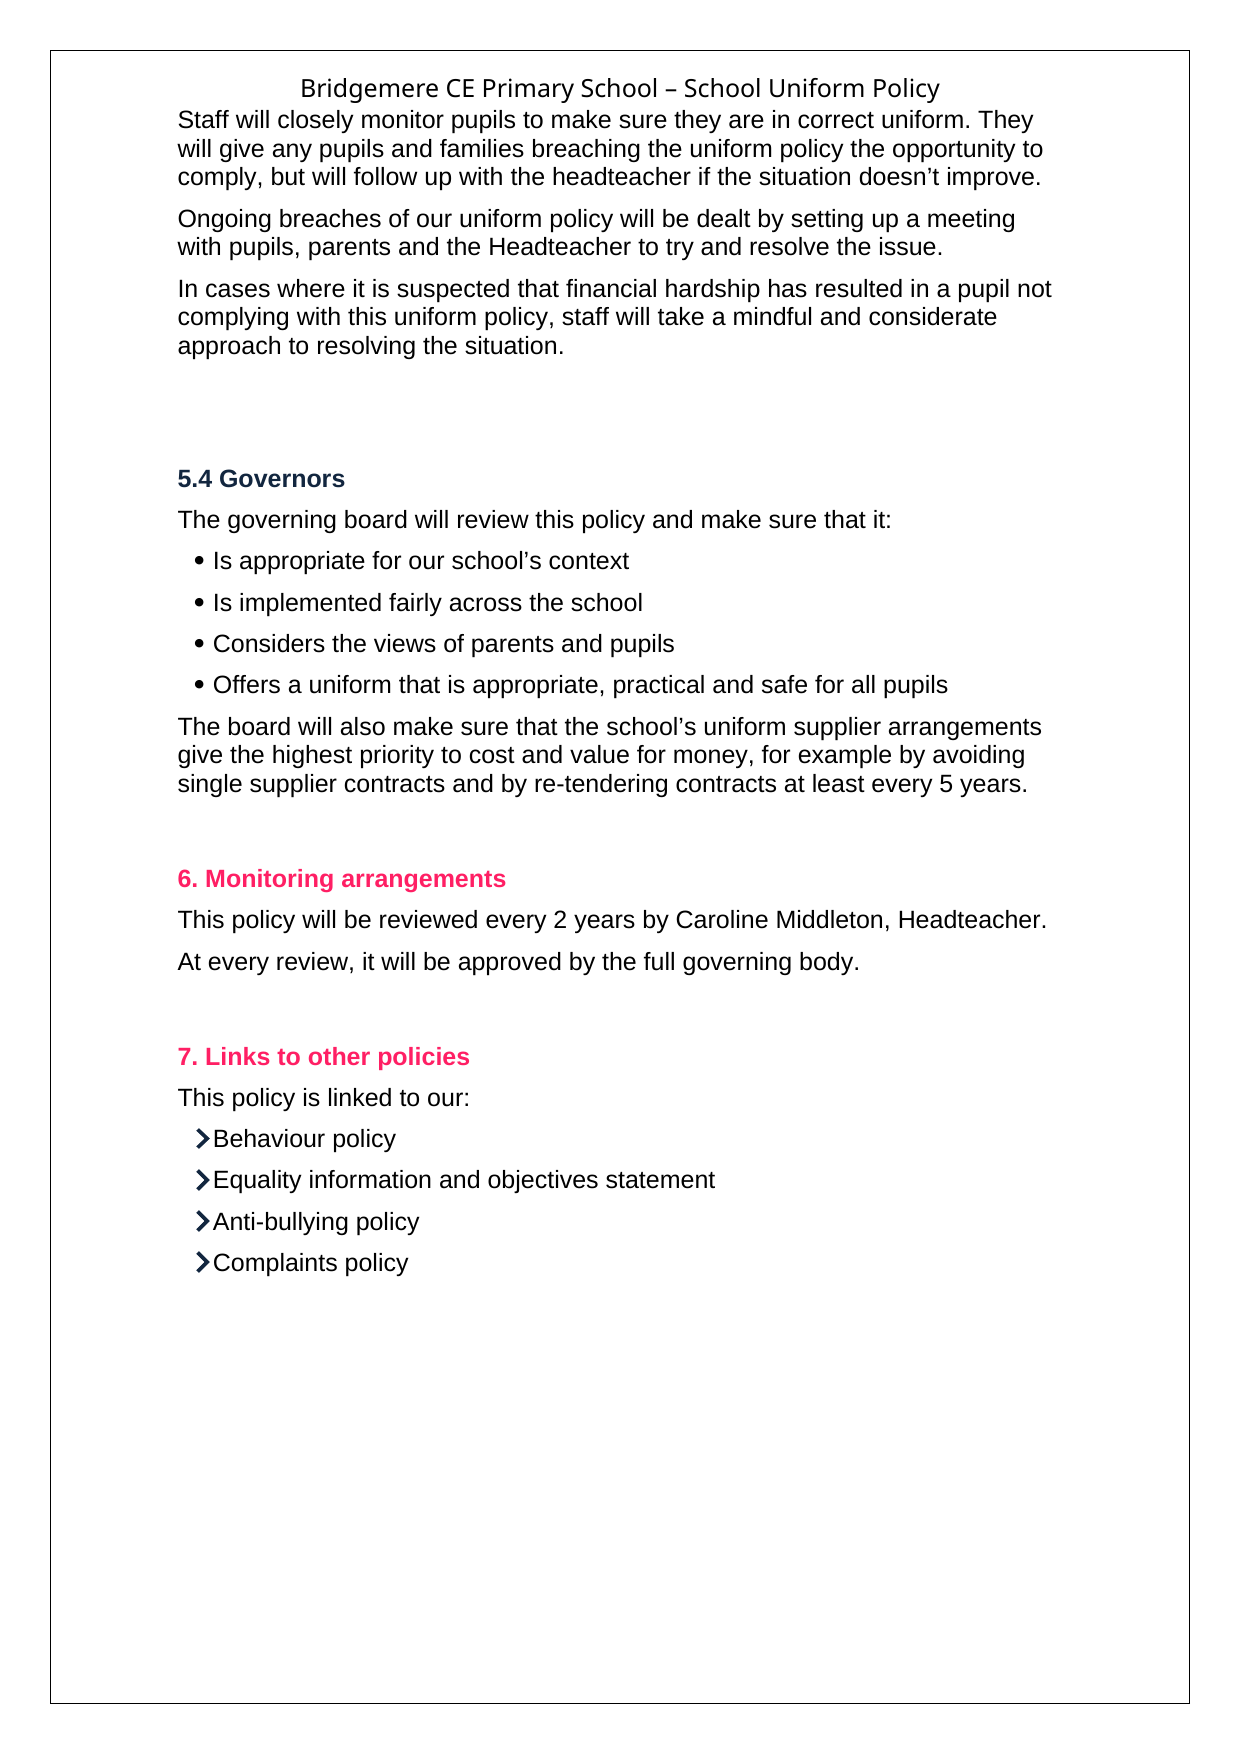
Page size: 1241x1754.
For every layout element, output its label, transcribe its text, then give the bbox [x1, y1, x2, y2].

text In cases where it is suspected that financial hardship has resulted in a pupil not complying with this uniform policy, staff will take a mindful and considerate approach to resolving the situation. [177, 274, 1063, 360]
subtitle 6. Monitoring arrangements [177, 864, 1063, 893]
text This policy will be reviewed every 2 years by Caroline Middleton, Headteacher. [177, 905, 1063, 934]
text Ongoing breaches of our uniform policy will be dealt by setting up a meeting with pupils, parents and the Headteacher to try and resolve the issue. [177, 204, 1063, 261]
text Staff will closely monitor pupils to make sure they are in correct uniform. They will give any pupils and families breaching the uniform policy the opportunity to comply, but will follow up with the headteacher if the situation doesn’t improve. [177, 105, 1063, 191]
text This policy is linked to our: [177, 1083, 1063, 1112]
list Is implemented fairly across the school [195, 587, 1063, 616]
list Anti-bullying policy [195, 1207, 1063, 1235]
text At every review, it will be approved by the full governing body. [177, 947, 1063, 975]
list Behaviour policy [195, 1124, 1063, 1153]
text The board will also make sure that the school’s uniform supplier arrangements give the highest priority to cost and value for money, for example by avoiding single supplier contracts and by re-tendering contracts at least every 5 years. [177, 712, 1063, 798]
list Is appropriate for our school’s context [195, 546, 1063, 575]
list Complaints policy [195, 1248, 1063, 1277]
text 5.4 Governors [177, 464, 1063, 492]
list Equality information and objectives statement [195, 1165, 1063, 1194]
subtitle 7. Links to other policies [177, 1042, 1063, 1070]
list Considers the views of parents and pupils [195, 629, 1063, 658]
list Offers a uniform that is appropriate, practical and safe for all pupils [195, 670, 1063, 699]
text The governing board will review this policy and make sure that it: [177, 505, 1063, 534]
